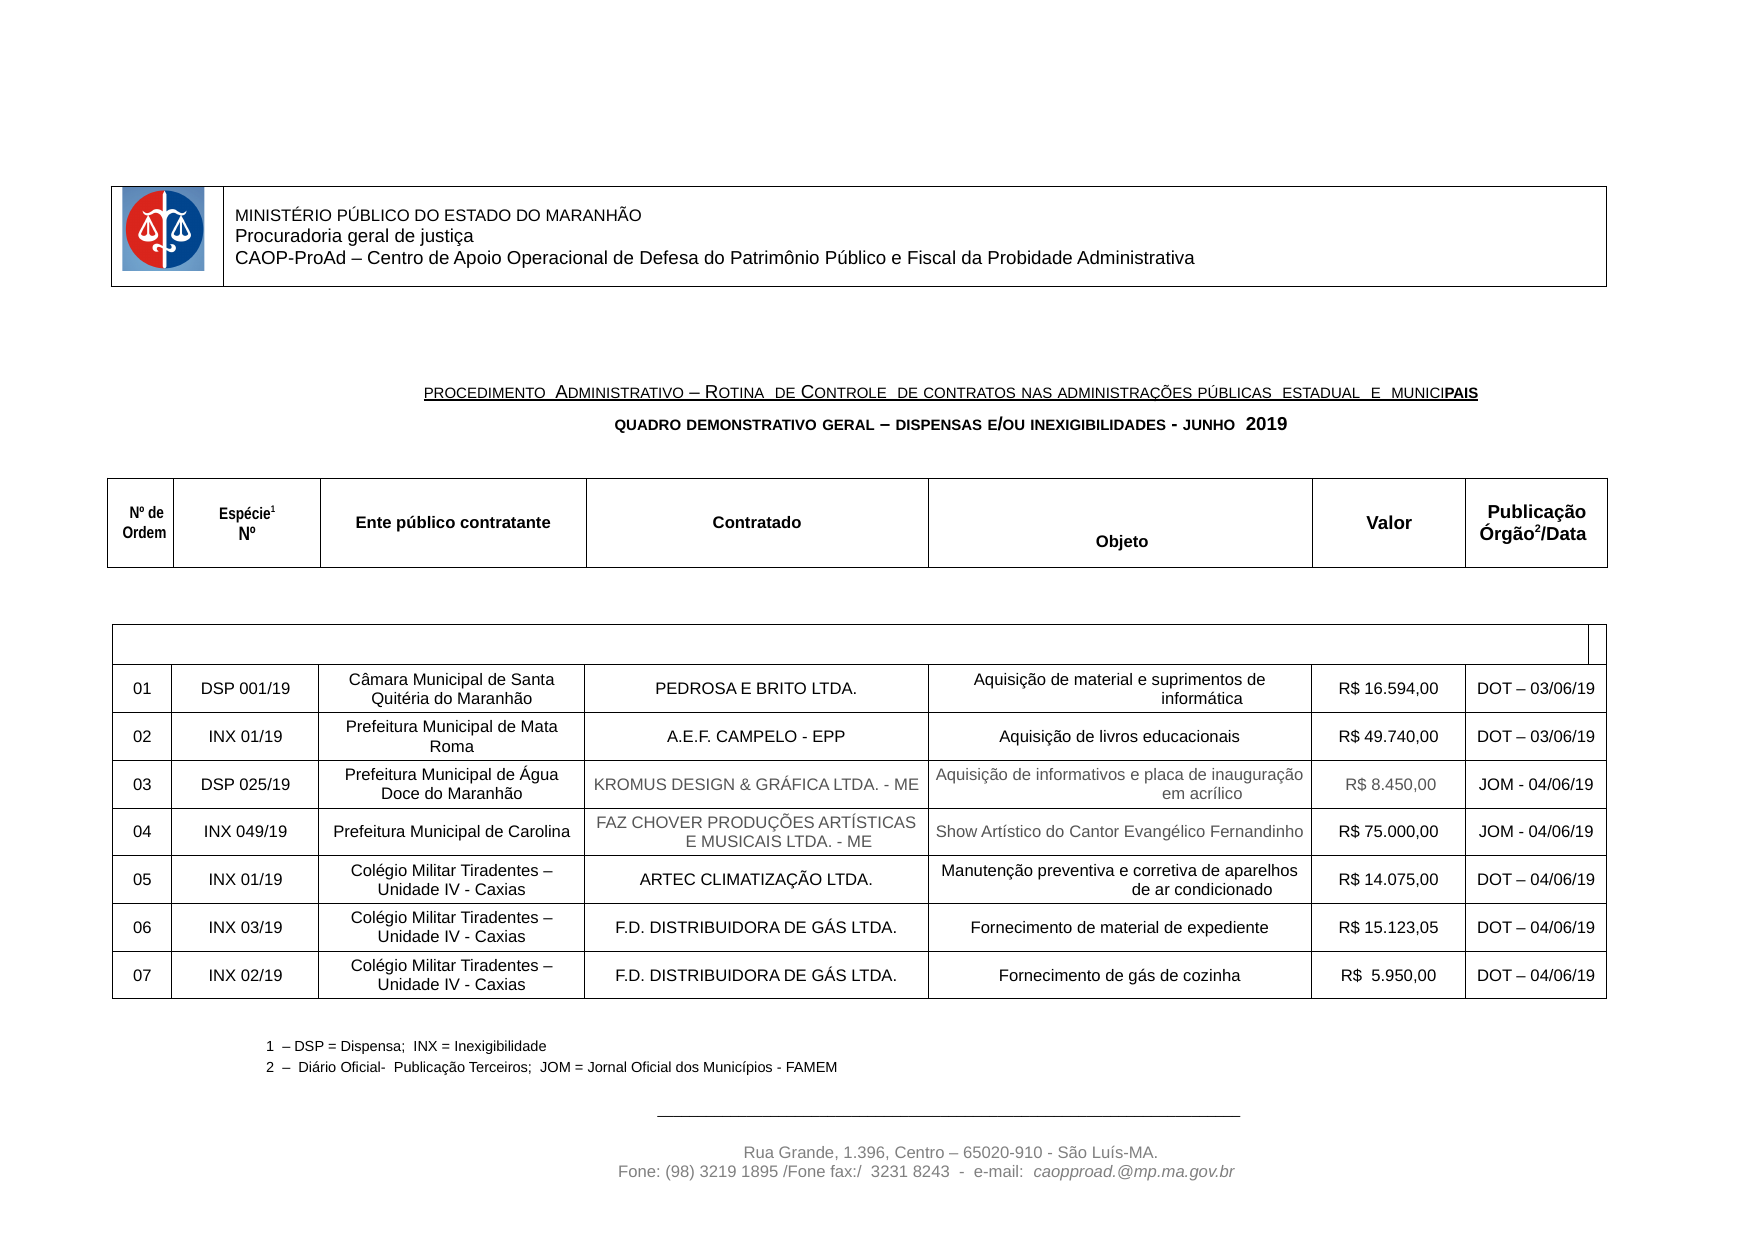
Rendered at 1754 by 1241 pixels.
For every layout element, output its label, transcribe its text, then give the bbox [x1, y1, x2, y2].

picture [122, 187, 205, 271]
table_cell F.D. DISTRIBUIDORA DE GÁS LTDA. [585, 904, 928, 951]
table_cell R$ 8.450,00 [1312, 761, 1465, 807]
table_cell 04 [113, 809, 171, 855]
table_header [113, 625, 1588, 664]
table_cell INX 01/19 [172, 713, 318, 760]
table_cell DOT – 03/06/19 [1466, 713, 1606, 760]
table_cell 07 [113, 952, 171, 998]
table_cell Fornecimento de material de expediente [929, 904, 1311, 951]
table_cell INX 049/19 [172, 809, 318, 855]
table_cell Prefeitura Municipal de Carolina [319, 809, 584, 855]
table_cell Câmara Municipal de Santa Quitéria do Maranhão [319, 665, 584, 712]
table_cell Fornecimento de gás de cozinha [929, 952, 1311, 998]
table_cell R$ 16.594,00 [1312, 665, 1465, 712]
table_cell JOM - 04/06/19 [1466, 761, 1606, 807]
table_cell Aquisição de material e suprimentos de informática [929, 665, 1311, 712]
table_cell PEDROSA E BRITO LTDA. [585, 665, 928, 712]
table_cell DOT – 03/06/19 [1466, 665, 1606, 712]
table_cell DOT – 04/06/19 [1466, 856, 1606, 903]
table_cell KROMUS DESIGN & GRÁFICA LTDA. - ME [585, 761, 928, 807]
table_cell Colégio Militar Tiradentes – Unidade IV - Caxias [319, 856, 584, 903]
table_cell 01 [113, 665, 171, 712]
table_cell A.E.F. CAMPELO - EPP [585, 713, 928, 760]
table_cell Colégio Militar Tiradentes – Unidade IV - Caxias [319, 952, 584, 998]
table_cell Show Artístico do Cantor Evangélico Fernandinho [929, 809, 1311, 855]
table_cell 02 [113, 713, 171, 760]
table_cell Aquisição de informativos e placa de inauguração em acrílico [929, 761, 1311, 807]
table_cell Manutenção preventiva e corretiva de aparelhos de ar condicionado [929, 856, 1311, 903]
table_cell Aquisição de livros educacionais [929, 713, 1311, 760]
table_cell R$ 15.123,05 [1312, 904, 1465, 951]
table_cell R$ 49.740,00 [1312, 713, 1465, 760]
table_cell R$ 75.000,00 [1312, 809, 1465, 855]
table_cell Prefeitura Municipal de Mata Roma [319, 713, 584, 760]
table_cell INX 02/19 [172, 952, 318, 998]
table_cell DOT – 04/06/19 [1466, 952, 1606, 998]
table_cell INX 03/19 [172, 904, 318, 951]
table_header [1589, 625, 1606, 664]
table_cell Colégio Militar Tiradentes – Unidade IV - Caxias [319, 904, 584, 951]
table_cell DSP 025/19 [172, 761, 318, 807]
table_cell 06 [113, 904, 171, 951]
table_cell FAZ CHOVER PRODUÇÕES ARTÍSTICAS E MUSICAIS LTDA. - ME [585, 809, 928, 855]
table_cell 03 [113, 761, 171, 807]
table_cell ARTEC CLIMATIZAÇÃO LTDA. [585, 856, 928, 903]
table_cell DOT – 04/06/19 [1466, 904, 1606, 951]
table_cell R$ 14.075,00 [1312, 856, 1465, 903]
table_cell INX 01/19 [172, 856, 318, 903]
table_cell F.D. DISTRIBUIDORA DE GÁS LTDA. [585, 952, 928, 998]
table_cell R$ 5.950,00 [1312, 952, 1465, 998]
table_cell DSP 001/19 [172, 665, 318, 712]
table_cell Prefeitura Municipal de Água Doce do Maranhão [319, 761, 584, 807]
table_cell 05 [113, 856, 171, 903]
table_cell JOM - 04/06/19 [1466, 809, 1606, 855]
